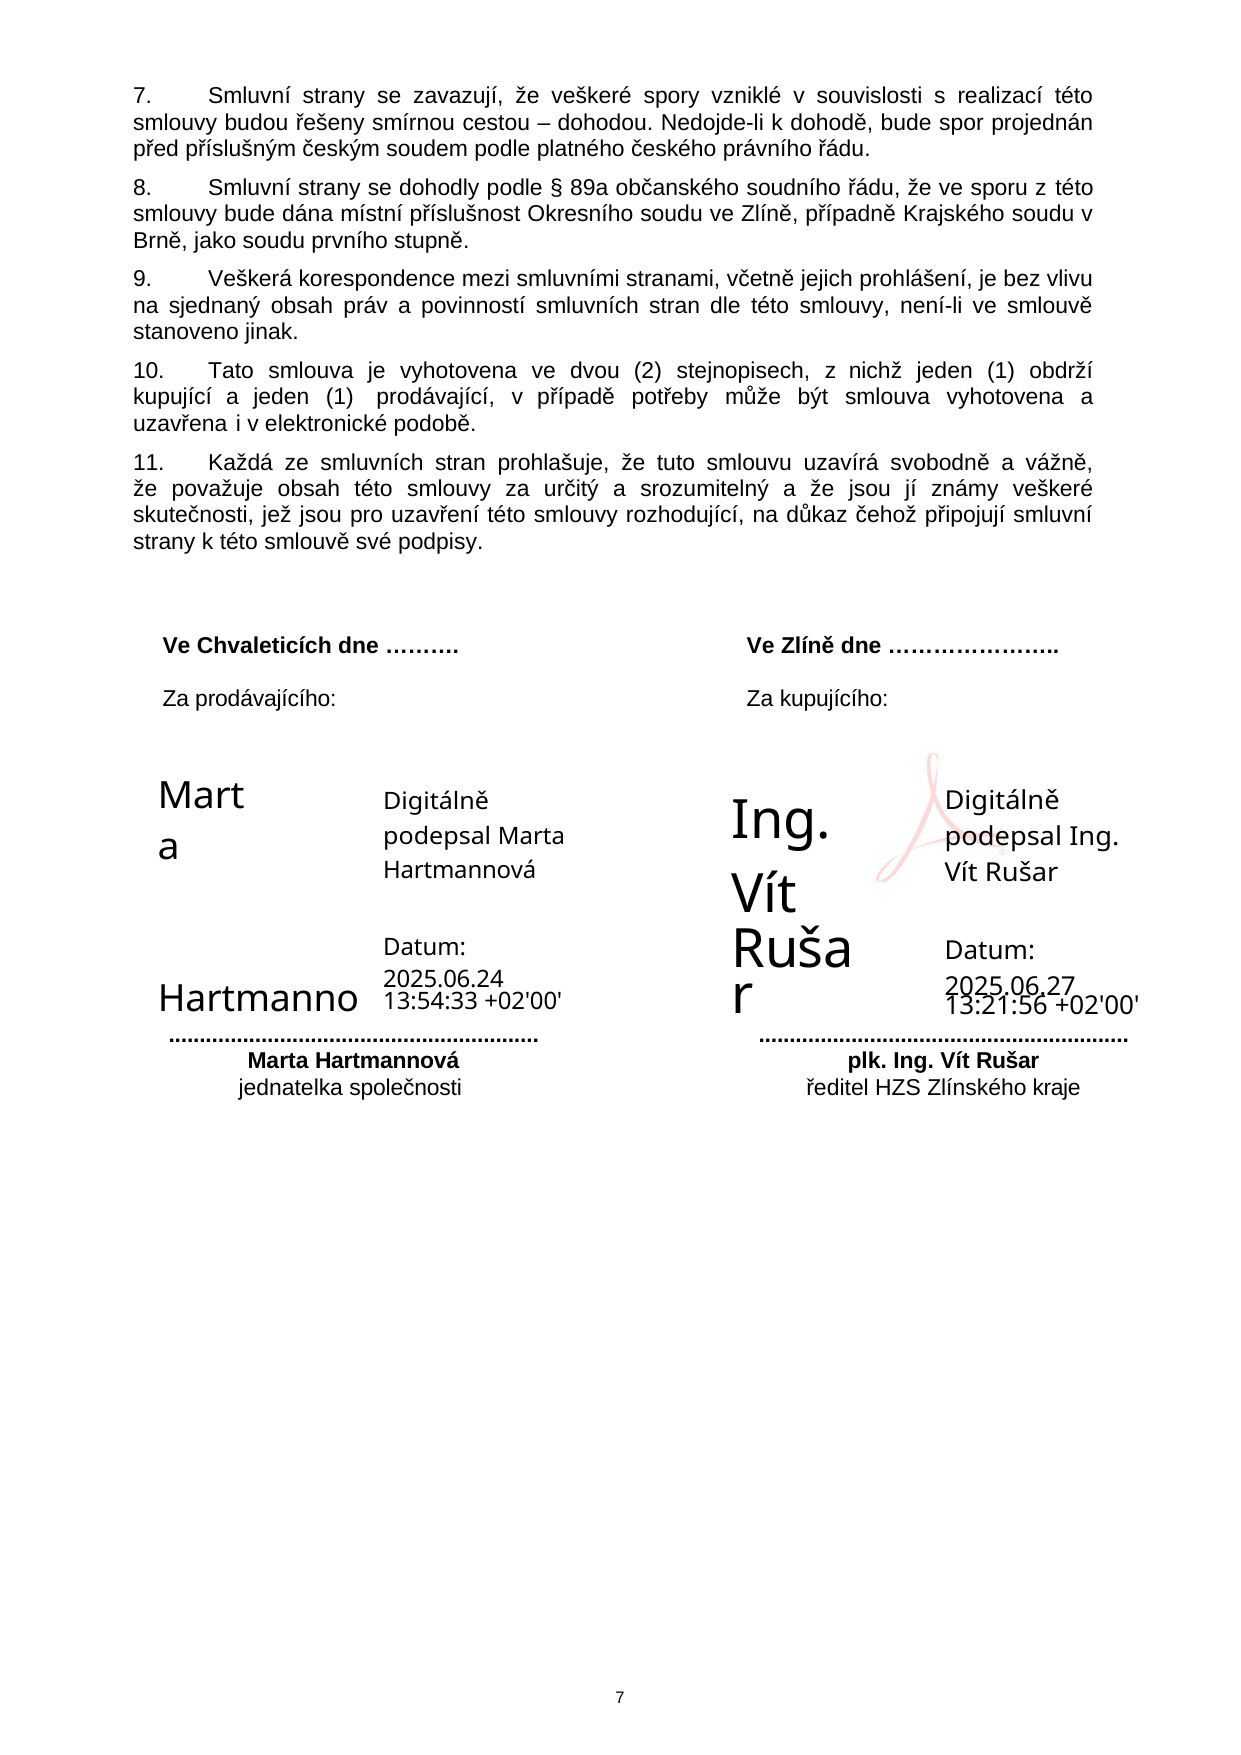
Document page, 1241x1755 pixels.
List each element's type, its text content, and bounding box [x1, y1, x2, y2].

subtitle Ve Chvaleticích dne ………. Ve Zlíně dne ………………….. [162, 632, 1152, 658]
subtitle Ing. Vít [732, 780, 892, 928]
list Smluvní strany se zavazují, že veškeré spory vzniklé v souvislosti s realizací této smlouvy budou řešeny smírnou cestou – dohodou. Nedojde-li k dohodě, bude spor projednán před příslušným českým soudem podle platného českého právního řádu. [133, 82, 1093, 161]
list Smluvní strany se dohodly podle § 89a občanského soudního řádu, že ve sporu z této smlouvy bude dána místní příslušnost Okresního soudu ve Zlíně, případně Krajského soudu v Brně, jako soudu prvního stupně. [133, 174, 1093, 253]
text ............................................................ [158, 1022, 549, 1048]
subtitle Marta [157, 769, 253, 871]
subtitle Marta Hartmannová [158, 1048, 549, 1074]
subtitle Datum: 2025.06.27 [944, 932, 1152, 1003]
text 13:21:56 +02'00' [944, 1003, 1152, 1017]
text Hartmannová [158, 971, 373, 1015]
text 13:54:33 +02'00' [383, 996, 571, 1012]
subtitle Digitálně podepsal Ing. Vít Rušar [944, 782, 1148, 889]
text Datum: 2025.06.24 [383, 930, 571, 995]
text ředitel HZS Zlínského kraje [735, 1074, 1152, 1101]
text ............................................................ [735, 1022, 1152, 1048]
subtitle Rušar [732, 931, 856, 1022]
list Každá ze smluvních stran prohlašuje, že tuto smlouvu uzavírá svobodně a vážně, že považuje obsah této smlouvy za určitý a srozumitelný a že jsou jí známy veškeré skutečnosti, jež jsou pro uzavření této smlouvy rozhodující, na důkaz čehož připojují smluvní strany k této smlouvě své podpisy. [133, 449, 1094, 554]
list Veškerá korespondence mezi smluvními stranami, včetně jejich prohlášení, je bez vlivu na sjednaný obsah práv a povinností smluvních stran dle této smlouvy, není-li ve smlouvě stanoveno jinak. [133, 265, 1093, 344]
text jednatelka společnosti [158, 1074, 542, 1101]
text Digitálně podepsal Marta Hartmannová [383, 784, 584, 886]
text Za prodávajícího: Za kupujícího: [162, 684, 1152, 711]
subtitle plk. Ing. Vít Rušar [735, 1048, 1152, 1074]
list Tato smlouva je vyhotovena ve dvou (2) stejnopisech, z nichž jeden (1) obdrží kupující a jeden (1) prodávající, v případě potřeby může být smlouva vyhotovena a uzavřena i v elektronické podobě. [133, 357, 1093, 436]
